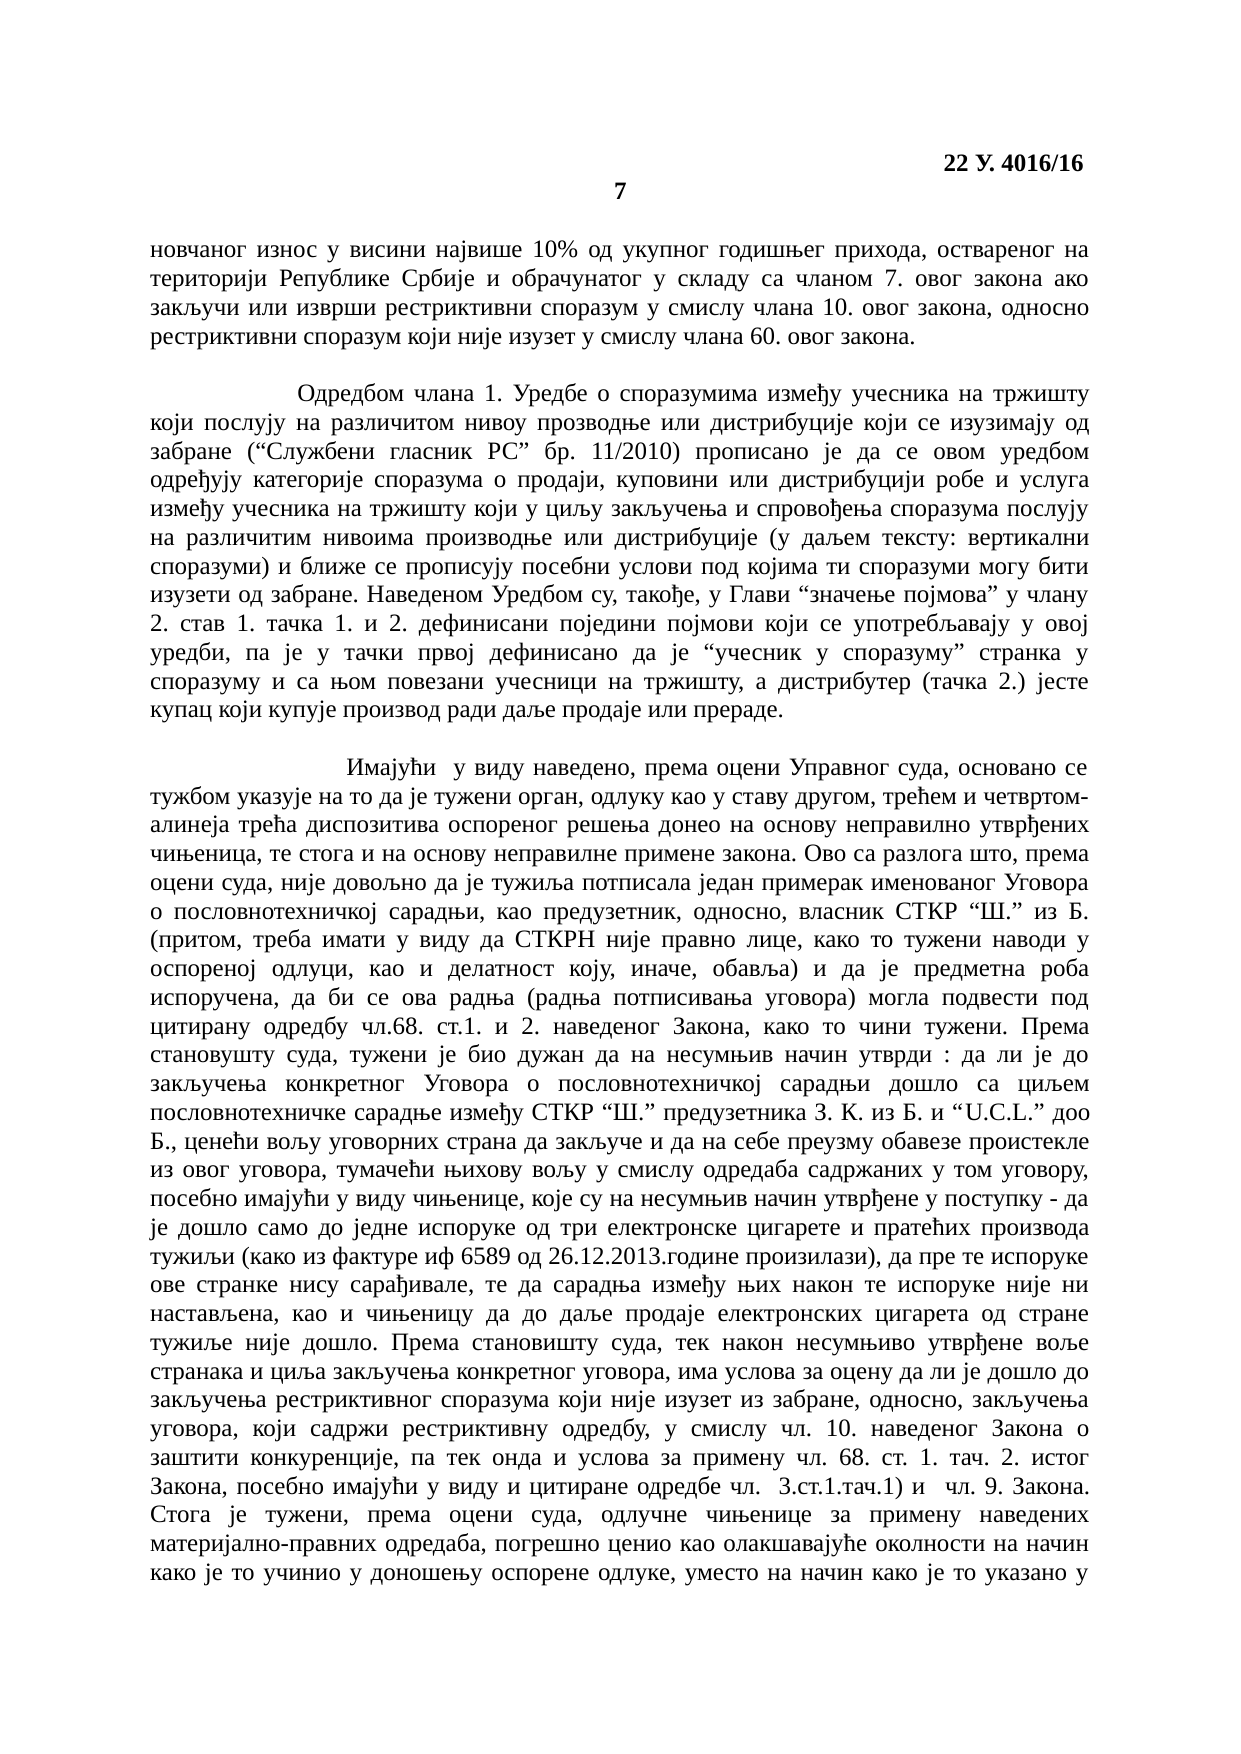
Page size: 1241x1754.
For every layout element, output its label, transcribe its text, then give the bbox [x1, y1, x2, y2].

text Одредбом члана 1. Уредбе о споразумима између учесника на тржишту који послују на различитом нивоу прозводње или дистрибуције који се изузимају од забране (“Службени гласник РС” бр. 11/2010) прописано је да се овом уредбом одређују категорије споразума о продаји, куповини или дистрибуцији робе и услуга између учесника на тржишту који у циљу закључења и спровођења споразума послују на различитим нивоима производње или дистрибуције (у даљем тексту: вертикални споразуми) и ближе се прописују посебни услови под којима ти споразуми могу бити изузети од забране. Наведеном Уредбом су, такође, у Глави “значење појмова” у члану 2. став 1. тачка 1. и 2. дефинисани поједини појмови који се употребљавају у овој уредби, па је у тачки првој дефинисано да је “учесник у споразуму” странка у споразуму и са њом повезани учесници на тржишту, а дистрибутер (тачка 2.) јесте купац који купује производ ради даље продаје или прераде. [150, 378, 1090, 723]
text новчаног износ у висини највише 10% од укупног годишњег прихода, оствареног на територији Републике Србије и обрачунатог у складу са чланом 7. овог закона ако закључи или изврши рестриктивни споразум у смислу члана 10. овог закона, односно рестриктивни споразум који није изузет у смислу члана 60. овог закона. [150, 234, 1090, 349]
text Имајући у виду наведено, према оцени Управног суда, основано се тужбом указује на то да је тужени орган, одлуку као у ставу другом, трећем и четвртом-алинеја трећа диспозитива оспореног решења донео на основу неправилно утврђених чињеница, те стога и на основу неправилне примене закона. Ово са разлога што, према оцени суда, није довољно да је тужиља потписала један примерак именованог Уговора о пословнотехничкој сарадњи, као предузетник, односно, власник СТКР “Ш.” из Б. (притом, треба имати у виду да СТКРН није правно лице, како то тужени наводи у оспореној одлуци, као и делатност коју, иначе, обавља) и да је предметна роба испоручена, да би се ова радња (радња потписивања уговора) могла подвести под цитирану одредбу чл.68. ст.1. и 2. наведеног Закона, како то чини тужени. Према становушту суда, тужени је био дужан да на несумњив начин утврди : да ли је до закључења конкретног Уговора о пословнотехничкој сарадњи дошло са циљем пословнотехничке сарадње између СТКР “Ш.” предузетника З. К. из Б. и “U.C.L.” доо Б., ценећи вољу уговорних страна да закључе и да на себе преузму обавезе проистекле из овог уговора, тумачећи њихову вољу у смислу одредаба садржаних у том уговору, посебно имајући у виду чињенице, које су на несумњив начин утврђене у поступку - да је дошло само до једне испоруке од три електронске цигарете и пратећих производа тужиљи (како из фактуре иф 6589 од 26.12.2013.године произилази), да пре те испоруке ове странке нису сарађивале, те да сарадња између њих након те испоруке није ни настављена, као и чињеницу да до даље продаје електронских цигарета од стране тужиље није дошло. Према становишту суда, тек након несумњиво утврђене воље странака и циља закључења конкретног уговора, има услова за оцену да ли је дошло до закључења рестриктивног споразума који није изузет из забране, односно, закључења уговора, који садржи рестриктивну одредбу, у смислу чл. 10. наведеног Закона о заштити конкуренције, па тек онда и услова за примену чл. 68. ст. 1. тач. 2. истог Закона, посебно имајући у виду и цитиране одредбе чл. 3.ст.1.тач.1) и чл. 9. Закона. Стога је тужени, према оцени суда, одлучне чињенице за примену наведених материјално-правних одредаба, погрешно ценио као олакшавајуће околности на начин како је то учинио у доношењу оспорене одлуке, уместо на начин како је то указано у [150, 752, 1090, 1586]
